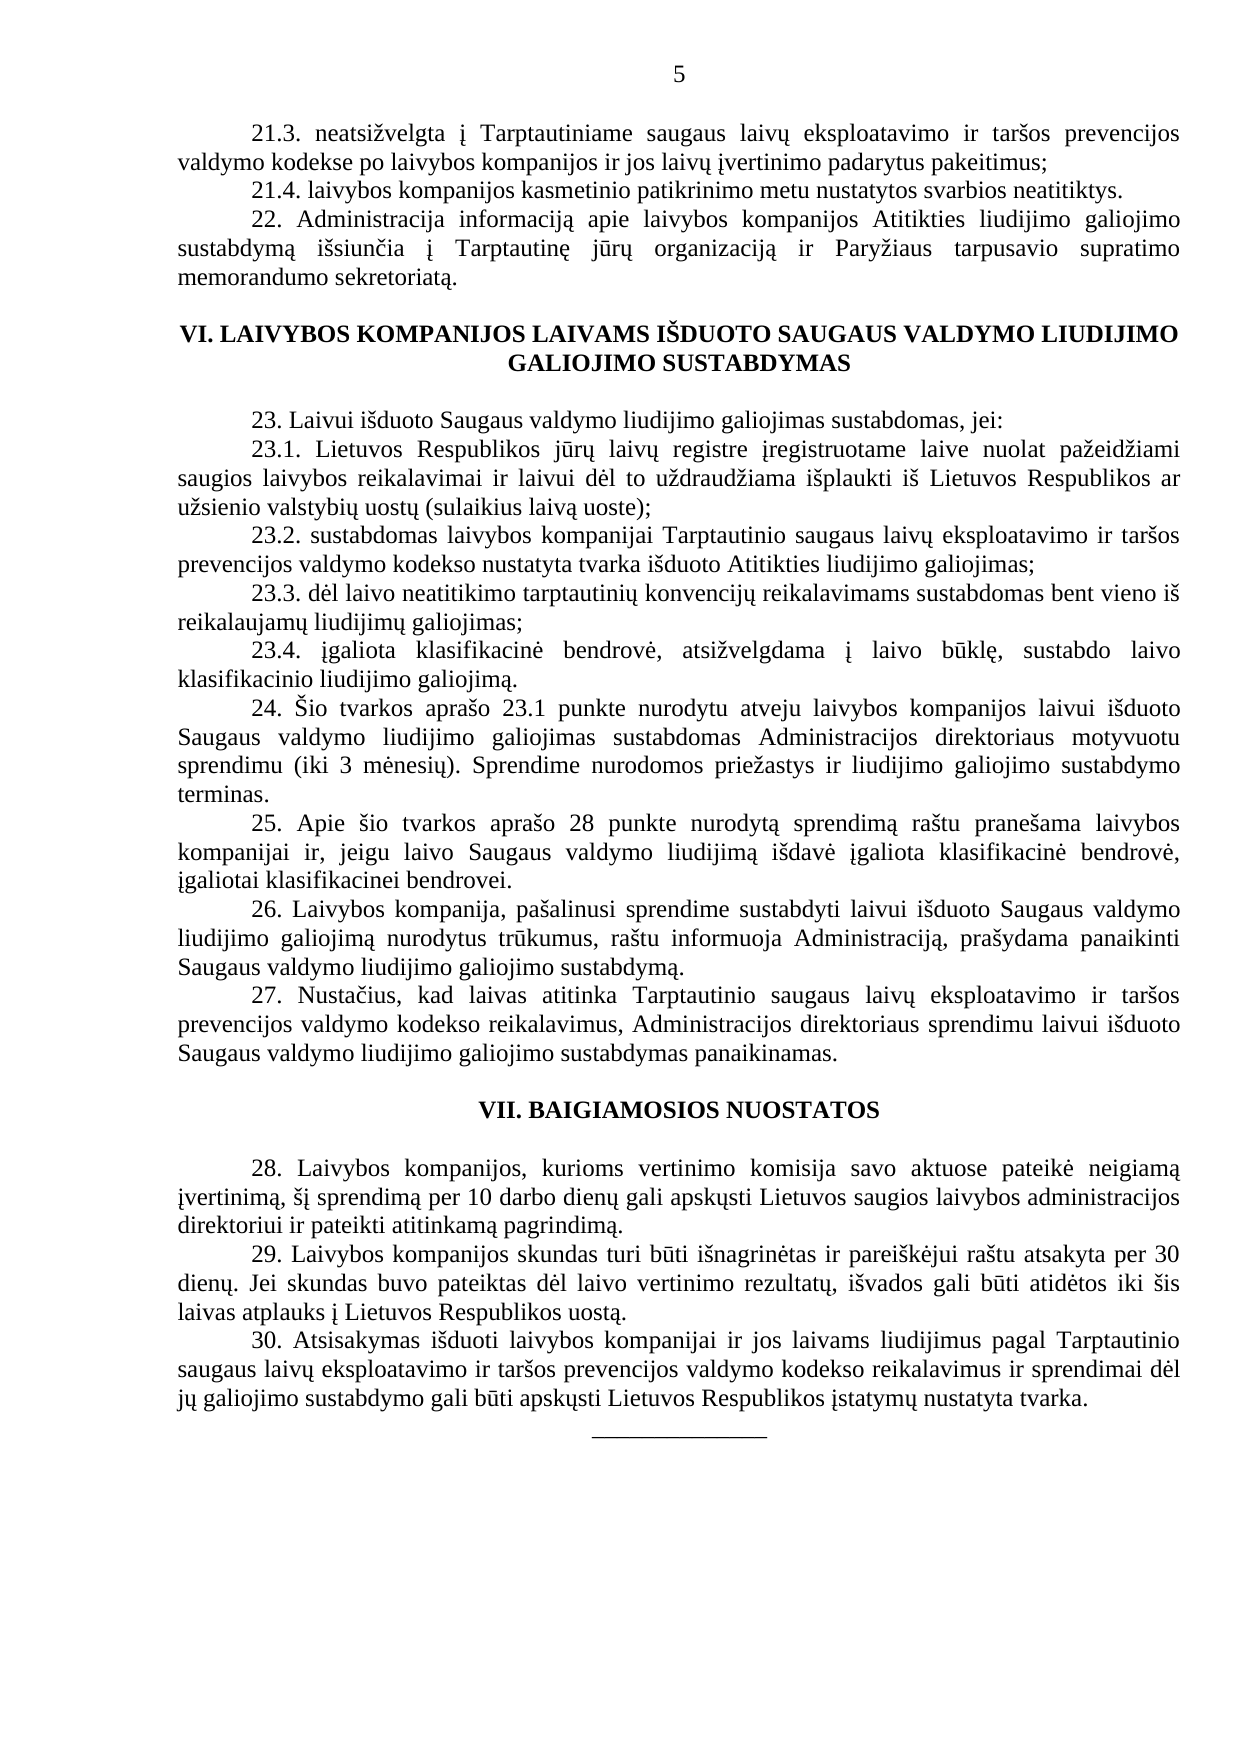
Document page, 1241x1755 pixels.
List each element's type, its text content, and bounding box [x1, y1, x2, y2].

text 23.3. dėl laivo neatitikimo tarptautinių konvencijų reikalavimams sustabdomas bent vieno iš reikalaujamų liudijimų galiojimas; [177, 578, 1181, 636]
text 23.1. Lietuvos Respublikos jūrų laivų registre įregistruotame laive nuolat pažeidžiami saugios laivybos reikalavimai ir laivui dėl to uždraudžiama išplaukti iš Lietuvos Respublikos ar užsienio valstybių uostų (sulaikius laivą uoste); [177, 434, 1181, 521]
text VI. LAIVYBOS KOMPANIJOS LAIVAMS IŠDUOTO SAUGAUS VALDYMO LIUDIJIMO GALIOJIMO SUSTABDYMAS [177, 319, 1181, 377]
text VII. BAIGIAMOSIOS NUOSTATOS [177, 1096, 1181, 1124]
text 21.3. neatsižvelgta į Tarptautiniame saugaus laivų eksploatavimo ir taršos prevencijos valdymo kodekse po laivybos kompanijos ir jos laivų įvertinimo padarytus pakeitimus; [177, 118, 1181, 176]
text 26. Laivybos kompanija, pašalinusi sprendime sustabdyti laivui išduoto Saugaus valdymo liudijimo galiojimą nurodytus trūkumus, raštu informuoja Administraciją, prašydama panaikinti Saugaus valdymo liudijimo galiojimo sustabdymą. [177, 894, 1181, 981]
text 28. Laivybos kompanijos, kurioms vertinimo komisija savo aktuose pateikė neigiamą įvertinimą, šį sprendimą per 10 darbo dienų gali apskųsti Lietuvos saugios laivybos administracijos direktoriui ir pateikti atitinkamą pagrindimą. [177, 1153, 1181, 1239]
text 23.2. sustabdomas laivybos kompanijai Tarptautinio saugaus laivų eksploatavimo ir taršos prevencijos valdymo kodekso nustatyta tvarka išduoto Atitikties liudijimo galiojimas; [177, 521, 1181, 578]
text 25. Apie šio tvarkos aprašo 28 punkte nurodytą sprendimą raštu pranešama laivybos kompanijai ir, jeigu laivo Saugaus valdymo liudijimą išdavė įgaliota klasifikacinė bendrovė, įgaliotai klasifikacinei bendrovei. [177, 808, 1181, 894]
text ______________ [177, 1412, 1181, 1441]
text 23. Laivui išduoto Saugaus valdymo liudijimo galiojimas sustabdomas, jei: [177, 406, 1181, 434]
text 30. Atsisakymas išduoti laivybos kompanijai ir jos laivams liudijimus pagal Tarptautinio saugaus laivų eksploatavimo ir taršos prevencijos valdymo kodekso reikalavimus ir sprendimai dėl jų galiojimo sustabdymo gali būti apskųsti Lietuvos Respublikos įstatymų nustatyta tvarka. [177, 1326, 1181, 1412]
text 21.4. laivybos kompanijos kasmetinio patikrinimo metu nustatytos svarbios neatitiktys. [177, 176, 1181, 204]
text 22. Administracija informaciją apie laivybos kompanijos Atitikties liudijimo galiojimo sustabdymą išsiunčia į Tarptautinę jūrų organizaciją ir Paryžiaus tarpusavio supratimo memorandumo sekretoriatą. [177, 204, 1181, 291]
text 24. Šio tvarkos aprašo 23.1 punkte nurodytu atveju laivybos kompanijos laivui išduoto Saugaus valdymo liudijimo galiojimas sustabdomas Administracijos direktoriaus motyvuotu sprendimu (iki 3 mėnesių). Sprendime nurodomos priežastys ir liudijimo galiojimo sustabdymo terminas. [177, 693, 1181, 808]
text 29. Laivybos kompanijos skundas turi būti išnagrinėtas ir pareiškėjui raštu atsakyta per 30 dienų. Jei skundas buvo pateiktas dėl laivo vertinimo rezultatų, išvados gali būti atidėtos iki šis laivas atplauks į Lietuvos Respublikos uostą. [177, 1239, 1181, 1326]
text 27. Nustačius, kad laivas atitinka Tarptautinio saugaus laivų eksploatavimo ir taršos prevencijos valdymo kodekso reikalavimus, Administracijos direktoriaus sprendimu laivui išduoto Saugaus valdymo liudijimo galiojimo sustabdymas panaikinamas. [177, 981, 1181, 1067]
text 23.4. įgaliota klasifikacinė bendrovė, atsižvelgdama į laivo būklę, sustabdo laivo klasifikacinio liudijimo galiojimą. [177, 636, 1181, 693]
